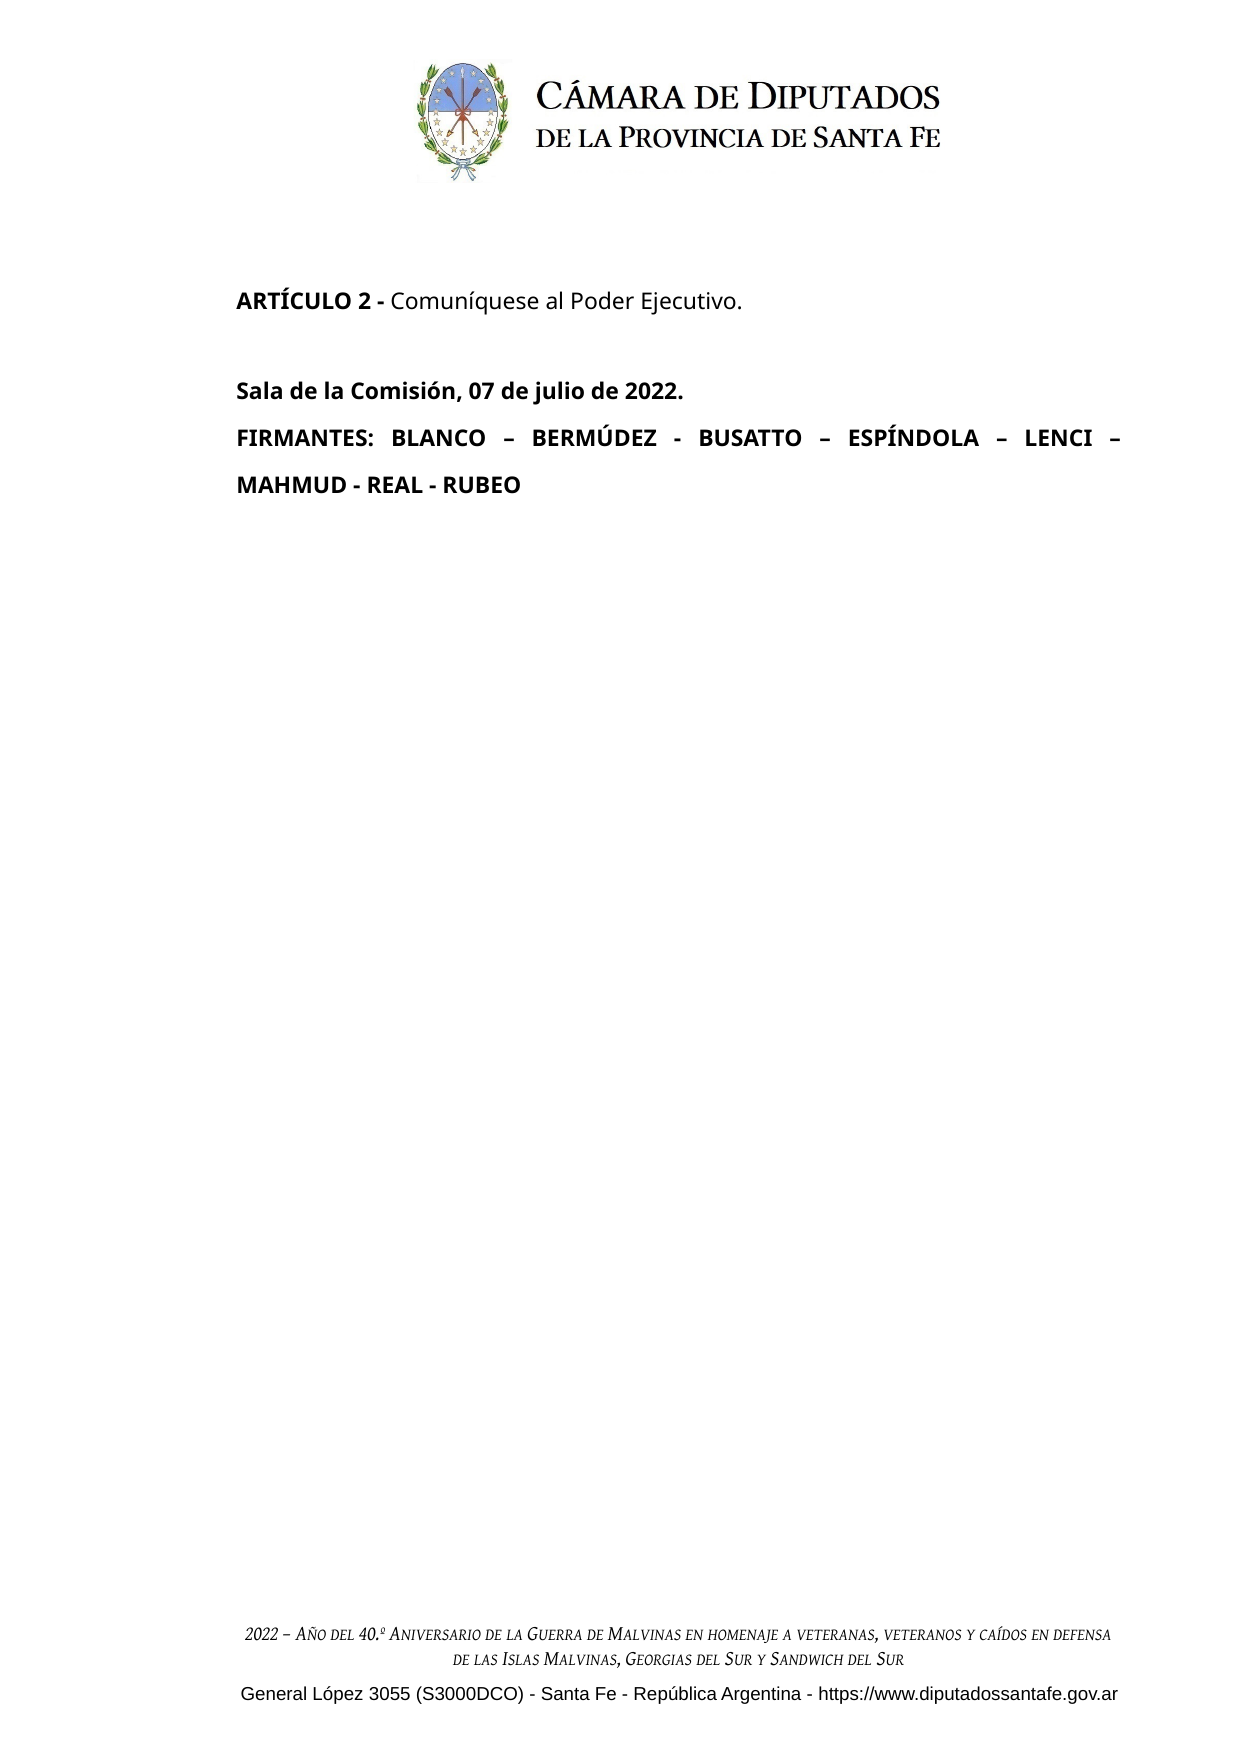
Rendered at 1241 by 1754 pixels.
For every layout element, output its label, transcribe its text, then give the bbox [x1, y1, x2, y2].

text ARTÍCULO 2 - Comuníquese al Poder Ejecutivo. [236, 285, 1122, 317]
text Sala de la Comisión, 07 de julio de 2022. [236, 375, 1122, 407]
picture [413, 59, 945, 183]
text FIRMANTES: BLANCO – BERMÚDEZ - BUSATTO – ESPÍNDOLA – LENCI – MAHMUD - REAL - RUBEO [236, 422, 1122, 500]
